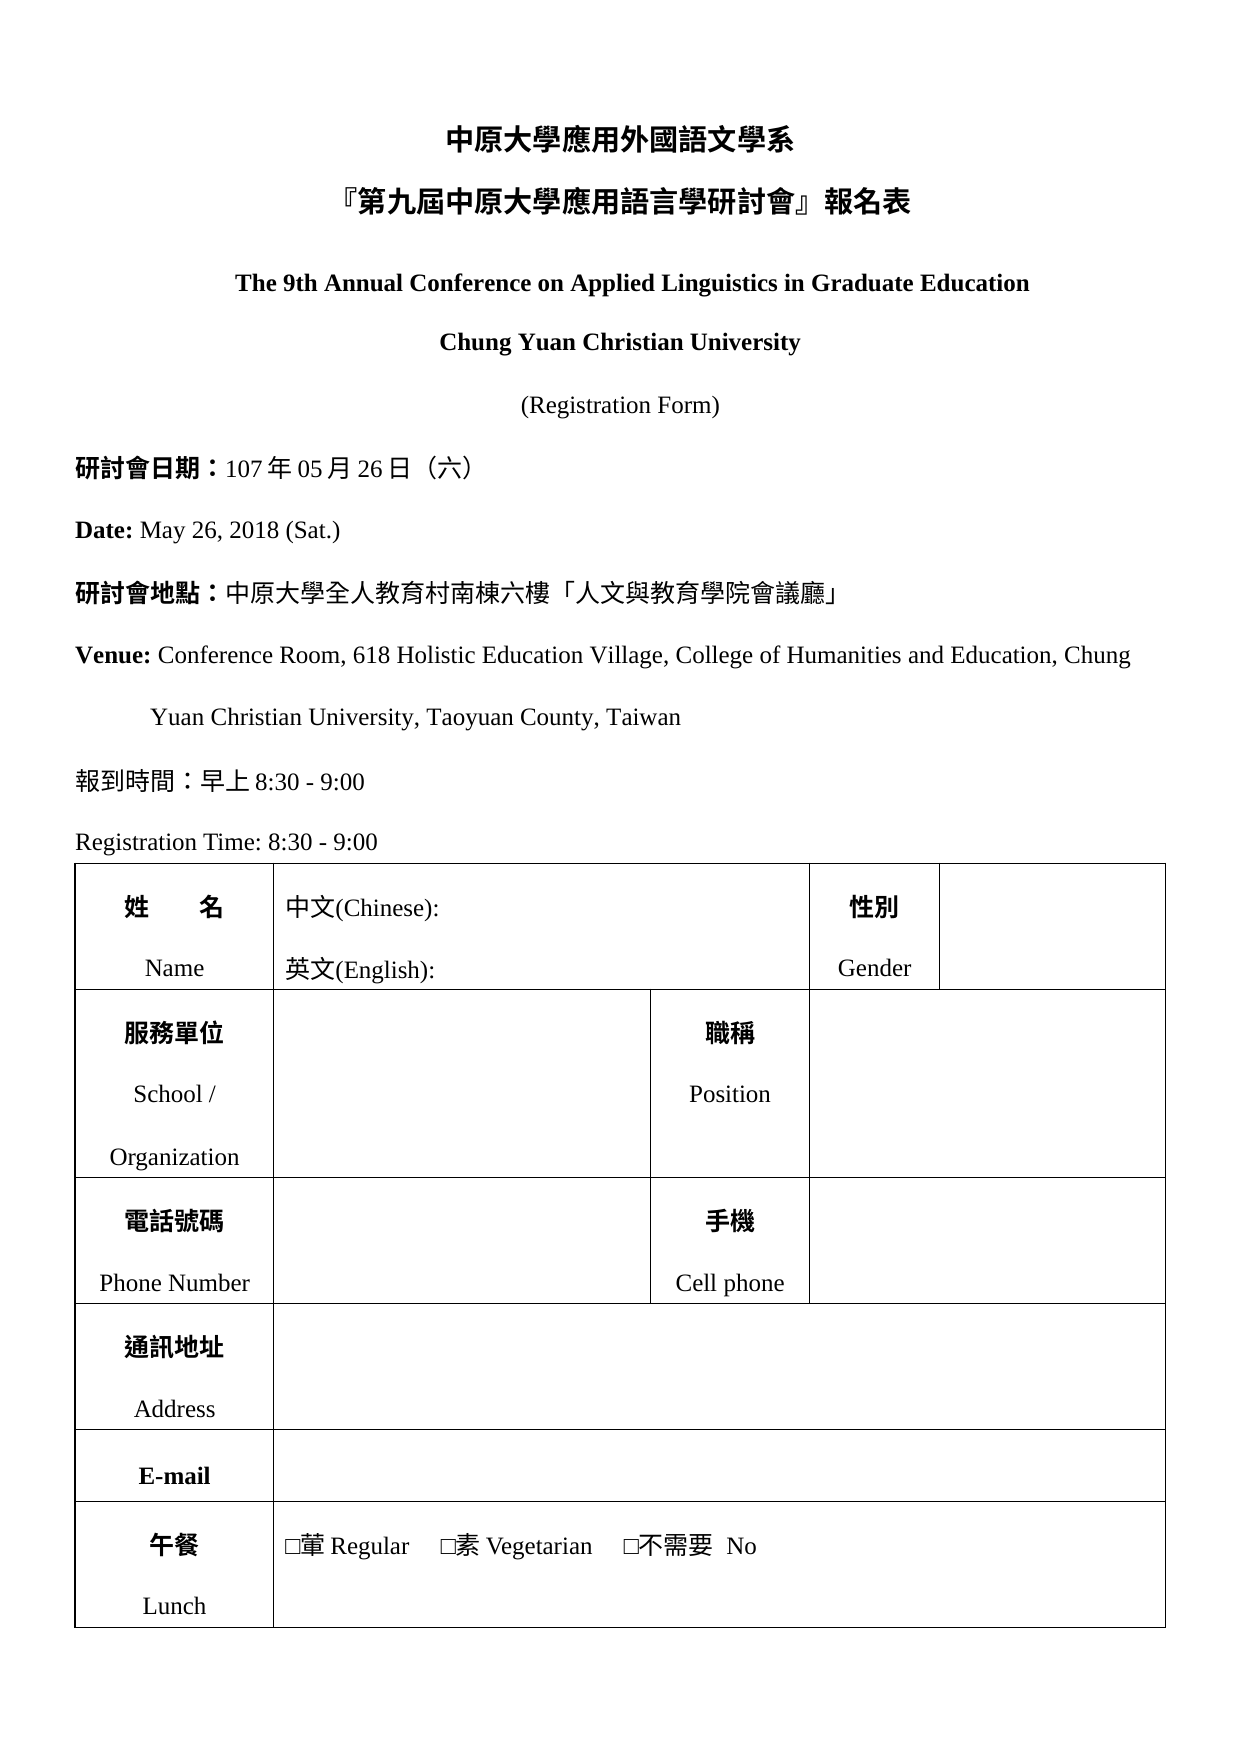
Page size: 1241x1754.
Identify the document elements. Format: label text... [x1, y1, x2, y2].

text 研討會地點：中原大學全人教育村南棟六樓「人文與教育學院會議廳」 [75, 550, 1165, 612]
text The 9th Annual Conference on Applied Linguistics in Graduate Education [100, 258, 1165, 300]
table_cell [274, 1178, 650, 1303]
text 中原大學應用外國語文學系 [75, 96, 1165, 158]
table_cell [274, 990, 650, 1177]
table_header 中文(Chinese): 英文(English): [274, 864, 809, 988]
text 報到時間：早上8:30 - 9:00 [75, 737, 1165, 800]
table_cell 通訊地址 Address [76, 1304, 273, 1429]
text (Registration Form) [75, 362, 1165, 425]
table_cell 服務單位 School / Organization [76, 990, 273, 1177]
table_cell E-mail [76, 1430, 273, 1501]
text Yuan Christian University, Taoyuan County, Taiwan [125, 675, 1165, 737]
table_cell [274, 1304, 1165, 1429]
text 『第九屆中原大學應用語言學研討會』報名表 [75, 158, 1165, 221]
table_cell [810, 990, 1165, 1177]
table_cell 午餐 Lunch [76, 1502, 273, 1627]
text 研討會日期：107年05月26日（六） [75, 425, 1165, 487]
table_header 姓 名 Name [76, 864, 273, 988]
table_cell [274, 1430, 1165, 1501]
text Date: May 26, 2018 (Sat.) [75, 487, 1165, 550]
text Registration Time: 8:30 - 9:00 [75, 800, 1165, 862]
table_header [940, 864, 1165, 988]
table_header 性別 Gender [810, 864, 939, 988]
table_cell □葷Regular □素Vegetarian □不需要 No [274, 1502, 1165, 1627]
table_cell 職稱 Position [651, 990, 809, 1177]
text Venue: Conference Room, 618 Holistic Education Village, College of Humanities and Education, Chung [75, 612, 1165, 675]
table_cell 電話號碼 Phone Number [76, 1178, 273, 1303]
text Chung Yuan Christian University [75, 300, 1165, 362]
table_cell 手機 Cell phone [651, 1178, 809, 1303]
table_cell [810, 1178, 1165, 1303]
